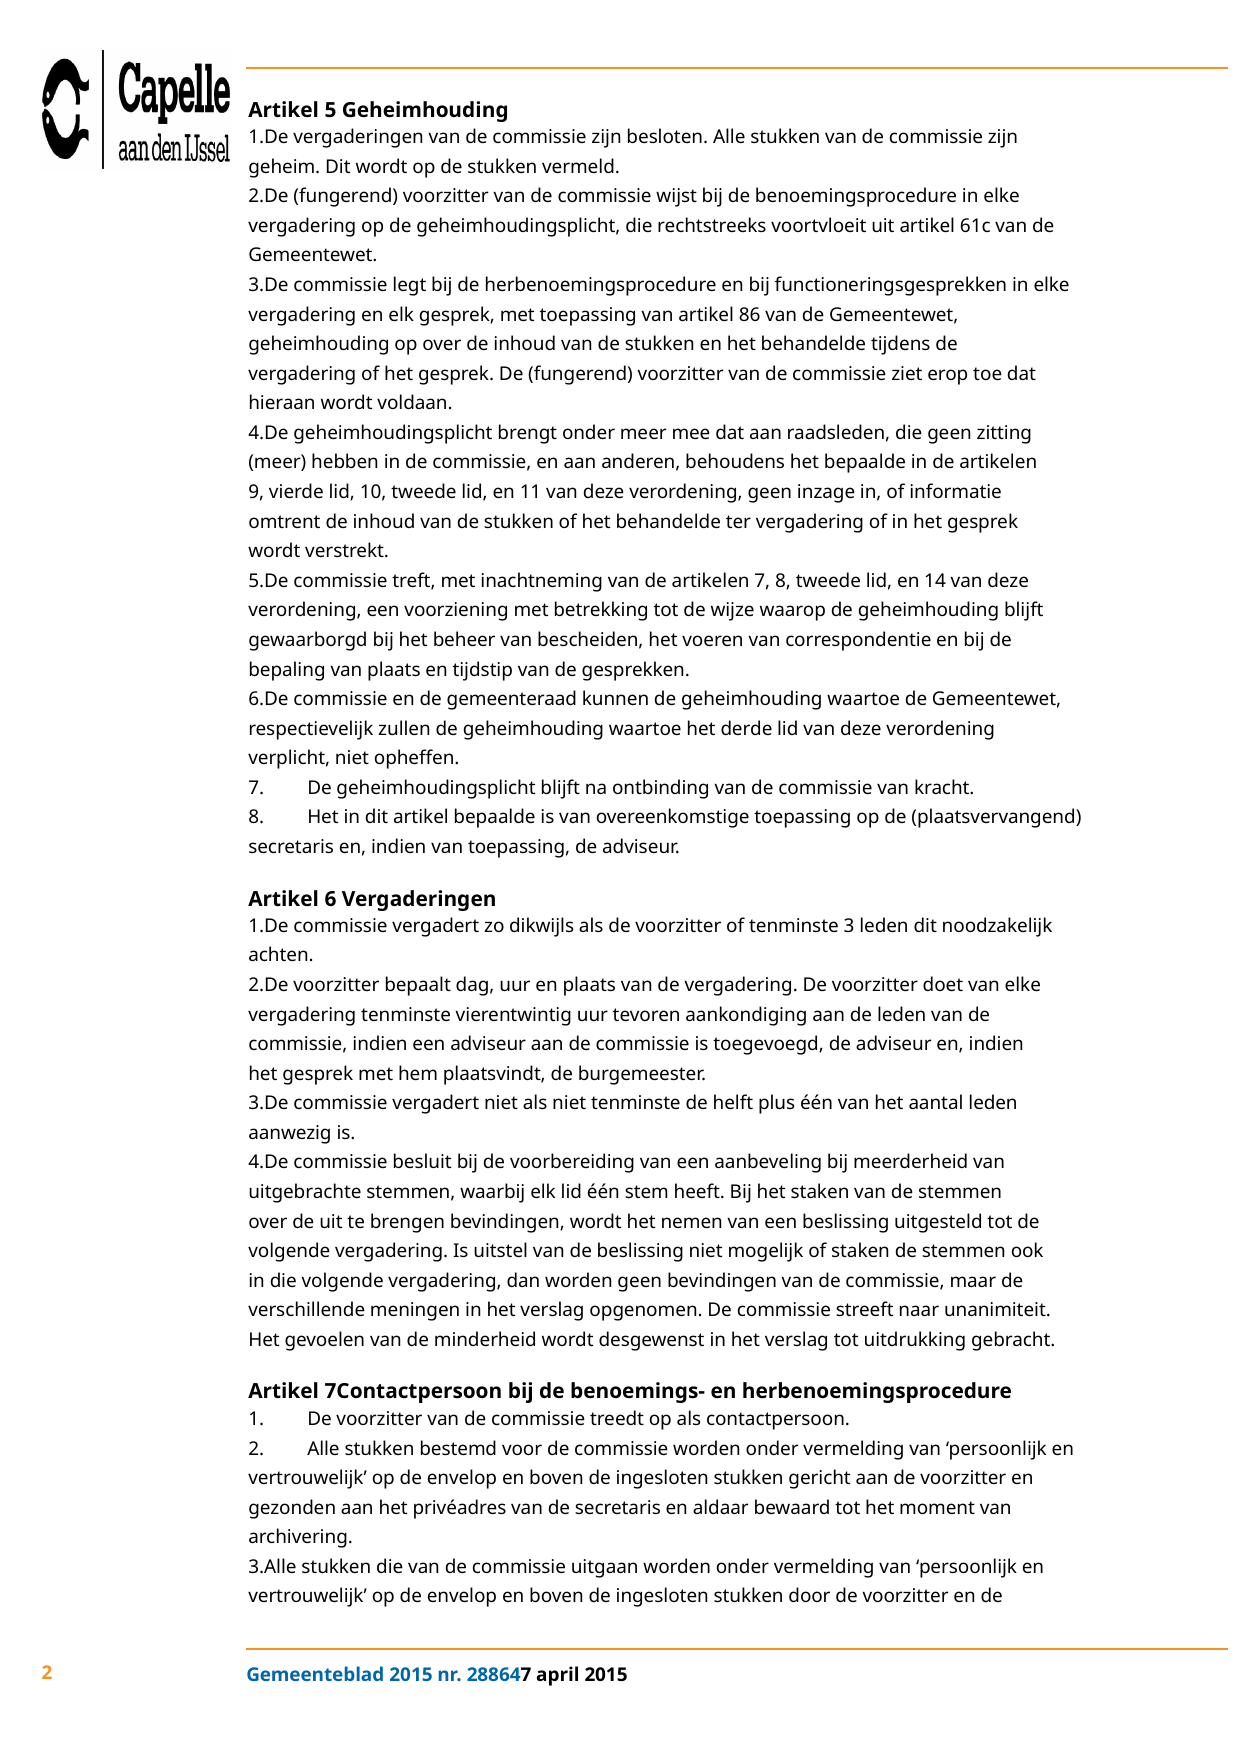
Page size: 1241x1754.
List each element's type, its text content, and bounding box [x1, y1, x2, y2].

text commissie, indien een adviseur aan de commissie is toegevoegd, de adviseur en, indien [248, 1030, 1152, 1056]
text vertrouwelijk’ op de envelop en boven de ingesloten stukken gericht aan de voorzitter en [248, 1464, 1152, 1490]
text gezonden aan het privéadres van de secretaris en aldaar bewaard tot het moment van [248, 1494, 1152, 1519]
text bepaling van plaats en tijdstip van de gesprekken. [248, 656, 1152, 681]
text volgende vergadering. Is uitstel van de beslissing niet mogelijk of staken de stemmen ook [248, 1237, 1152, 1263]
list De voorzitter van de commissie treedt op als contactpersoon. [248, 1405, 1152, 1431]
text (meer) hebben in de commissie, en aan anderen, behoudens het bepaalde in de artikelen [248, 449, 1152, 474]
text vergadering tenminste vierentwintig uur tevoren aankondiging aan de leden van de [248, 1001, 1152, 1027]
text Artikel 7Contactpersoon bij de benoemings- en herbenoemingsprocedure [248, 1377, 1152, 1405]
text vergadering op de geheimhoudingsplicht, die rechtstreeks voortvloeit uit artikel 61c van de [248, 212, 1152, 238]
text 4.De commissie besluit bij de voorbereiding van een aanbeveling bij meerderheid van [248, 1149, 1152, 1174]
text 5.De commissie treft, met inachtneming van de artikelen 7, 8, tweede lid, en 14 van deze [248, 567, 1152, 593]
picture [41, 47, 231, 172]
text vertrouwelijk’ op de envelop en boven de ingesloten stukken door de voorzitter en de [248, 1583, 1152, 1608]
text secretaris en, indien van toepassing, de adviseur. [248, 833, 1152, 859]
text 2.De voorzitter bepaalt dag, uur en plaats van de vergadering. De voorzitter doet van elke [248, 971, 1152, 997]
text vergadering en elk gesprek, met toepassing van artikel 86 van de Gemeentewet, [248, 301, 1152, 326]
text 4.De geheimhoudingsplicht brengt onder meer mee dat aan raadsleden, die geen zitting [248, 419, 1152, 445]
text respectievelijk zullen de geheimhouding waartoe het derde lid van deze verordening [248, 715, 1152, 741]
text Artikel 5 Geheimhouding [248, 95, 1152, 123]
text verschillende meningen in het verslag opgenomen. De commissie streeft naar unanimiteit. [248, 1297, 1152, 1322]
text verplicht, niet opheffen. [248, 744, 1152, 770]
list Alle stukken bestemd voor de commissie worden onder vermelding van ‘persoonlijk en [248, 1435, 1152, 1460]
text uitgebrachte stemmen, waarbij elk lid één stem heeft. Bij het staken van de stemmen [248, 1178, 1152, 1204]
text vergadering of het gesprek. De (fungerend) voorzitter van de commissie ziet erop toe dat [248, 360, 1152, 386]
text verordening, een voorziening met betrekking tot de wijze waarop de geheimhouding blijft [248, 597, 1152, 622]
text geheim. Dit wordt op de stukken vermeld. [248, 153, 1152, 178]
list Het in dit artikel bepaalde is van overeenkomstige toepassing op de (plaatsvervangend) [248, 804, 1152, 829]
text gewaarborgd bij het beheer van bescheiden, het voeren van correspondentie en bij de [248, 626, 1152, 652]
text 3.Alle stukken die van de commissie uitgaan worden onder vermelding van ‘persoonlijk en [248, 1553, 1152, 1579]
text 2.De (fungerend) voorzitter van de commissie wijst bij de benoemingsprocedure in elke [248, 182, 1152, 208]
text archivering. [248, 1523, 1152, 1549]
text geheimhouding op over de inhoud van de stukken en het behandelde tijdens de [248, 330, 1152, 356]
text het gesprek met hem plaatsvindt, de burgemeester. [248, 1060, 1152, 1086]
text in die volgende vergadering, dan worden geen bevindingen van de commissie, maar de [248, 1267, 1152, 1293]
text aanwezig is. [248, 1119, 1152, 1145]
text 1.De vergaderingen van de commissie zijn besloten. Alle stukken van de commissie zijn [248, 123, 1152, 149]
text hieraan wordt voldaan. [248, 389, 1152, 415]
text 6.De commissie en de gemeenteraad kunnen de geheimhouding waartoe de Gemeentewet, [248, 685, 1152, 711]
text Het gevoelen van de minderheid wordt desgewenst in het verslag tot uitdrukking gebracht. [248, 1326, 1152, 1352]
text 3.De commissie vergadert niet als niet tenminste de helft plus één van het aantal leden [248, 1089, 1152, 1115]
text 9, vierde lid, 10, tweede lid, en 11 van deze verordening, geen inzage in, of informatie [248, 478, 1152, 504]
text 1.De commissie vergadert zo dikwijls als de voorzitter of tenminste 3 leden dit noodzakelijk [248, 912, 1152, 938]
text wordt verstrekt. [248, 537, 1152, 563]
text over de uit te brengen bevindingen, wordt het nemen van een beslissing uitgesteld tot de [248, 1208, 1152, 1234]
list De geheimhoudingsplicht blijft na ontbinding van de commissie van kracht. [248, 774, 1152, 800]
text achten. [248, 942, 1152, 967]
text omtrent de inhoud van de stukken of het behandelde ter vergadering of in het gesprek [248, 508, 1152, 533]
text Gemeentewet. [248, 242, 1152, 267]
text 3.De commissie legt bij de herbenoemingsprocedure en bij functioneringsgesprekken in elke [248, 271, 1152, 297]
text Artikel 6 Vergaderingen [248, 884, 1152, 912]
